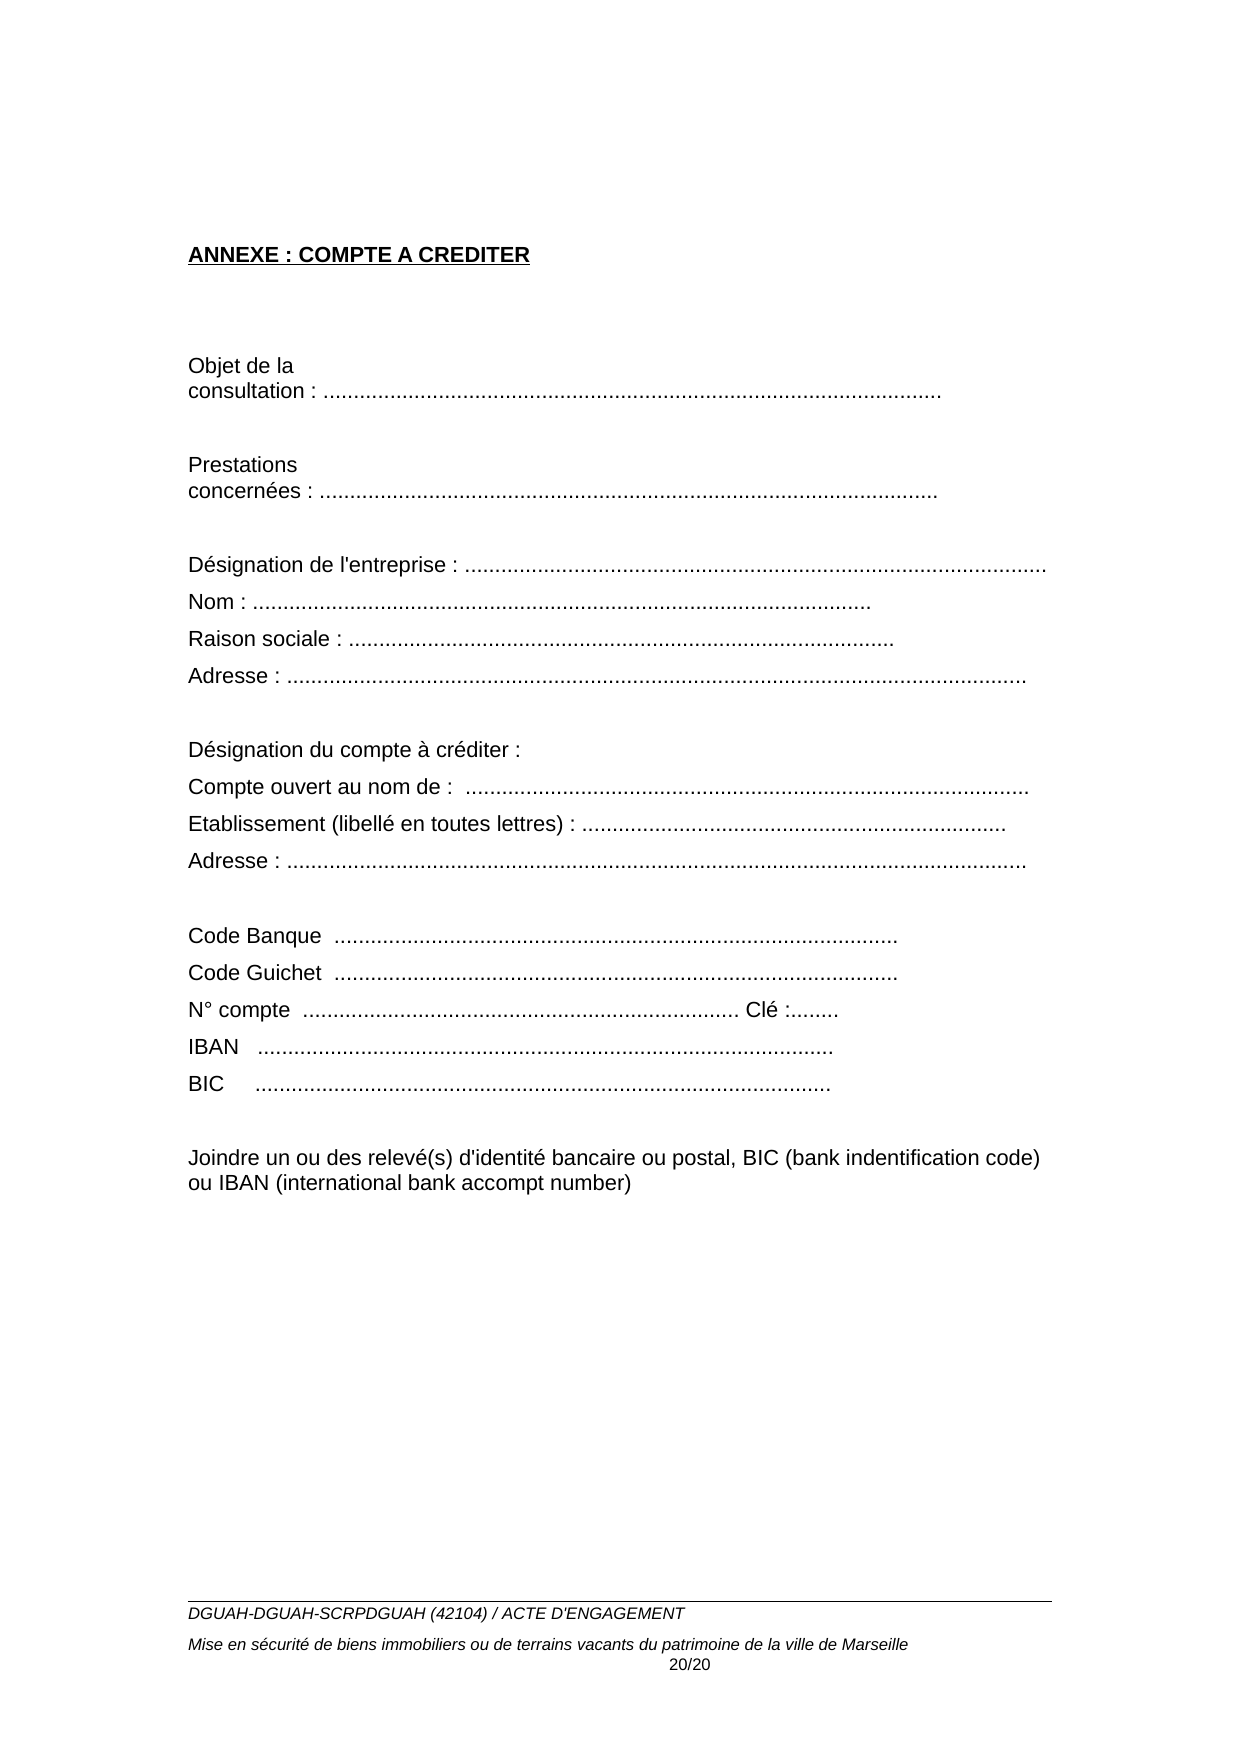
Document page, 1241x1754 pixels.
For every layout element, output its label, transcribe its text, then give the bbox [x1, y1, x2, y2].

text Raison sociale : .......................................................................................... [188, 626, 1052, 651]
text Joindre un ou des relevé(s) d'identité bancaire ou postal, BIC (bank indentification code) ou IBAN (international bank accompt number) [188, 1145, 1052, 1195]
text Etablissement (libellé en toutes lettres) : ...................................................................... [188, 811, 1052, 836]
text Code Banque ............................................................................................. [188, 922, 1052, 948]
text Compte ouvert au nom de : ............................................................................................. [188, 774, 1052, 799]
text ANNEXE : COMPTE A CREDITER [188, 242, 1052, 267]
text IBAN ............................................................................................... [188, 1034, 1052, 1059]
text Code Guichet ............................................................................................. [188, 959, 1052, 985]
text BIC ............................................................................................... [188, 1071, 1052, 1096]
text Désignation de l'entreprise : ................................................................................................ [188, 552, 1052, 577]
text Prestations concernées : ...................................................................................................... [188, 452, 1052, 503]
text Objet de la consultation : ...................................................................................................... [188, 353, 1052, 403]
text Désignation du compte à créditer : [188, 737, 1052, 762]
text Adresse : .......................................................................................................................... [188, 663, 1052, 688]
text N° compte ........................................................................ Clé :........ [188, 997, 1052, 1022]
text Nom : ...................................................................................................... [188, 589, 1052, 614]
text Adresse : .......................................................................................................................... [188, 848, 1052, 873]
